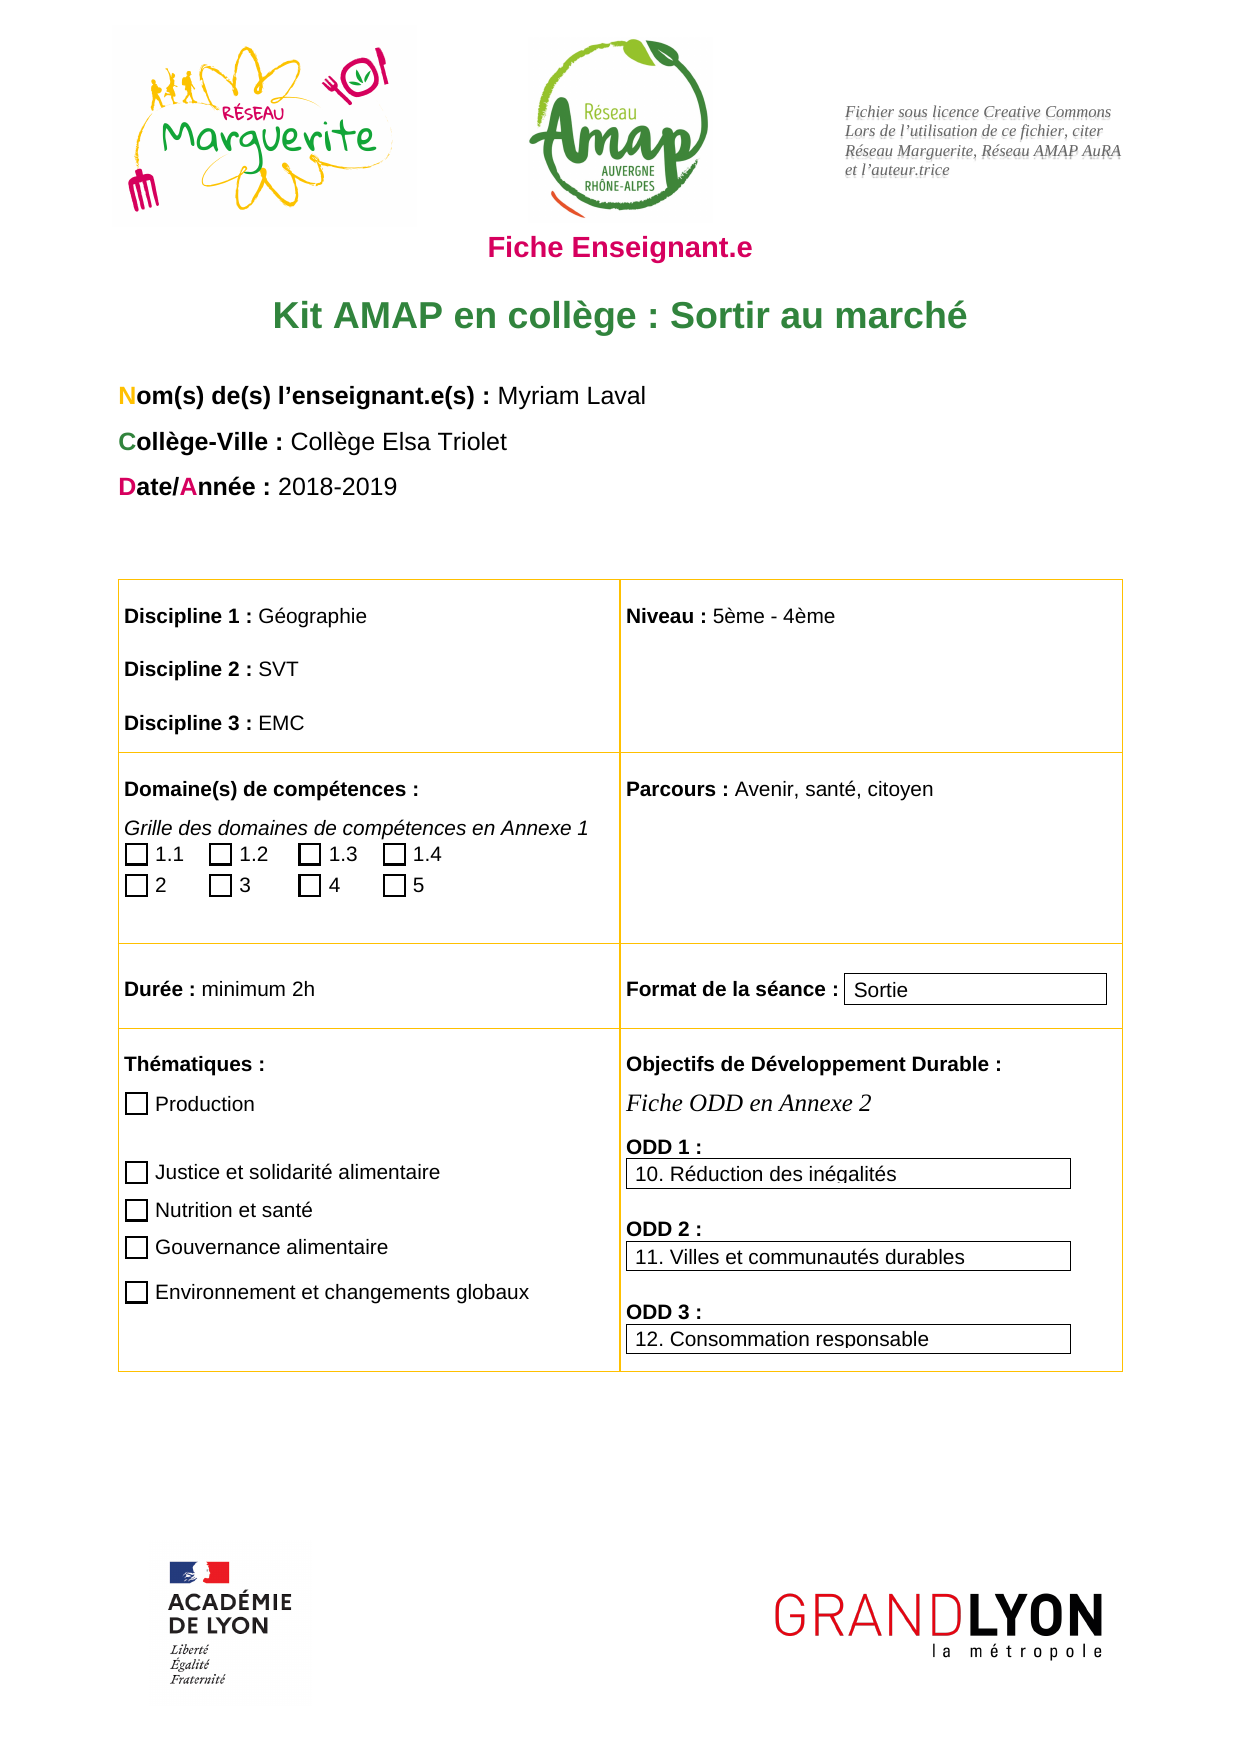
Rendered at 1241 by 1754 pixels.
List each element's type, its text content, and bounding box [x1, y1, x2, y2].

table_cell Parcours : Avenir, santé, citoyen [621, 753, 1122, 943]
text Nom(s) de(s) l’enseignant.e(s) : Myriam Laval [118, 381, 1122, 410]
text Date/Année : 2018-2019 [118, 472, 1122, 501]
table_header Discipline 1 : Géographie Discipline 2 : SVT Discipline 3 : EMC [119, 580, 619, 752]
picture [527, 37, 713, 223]
table_cell Format de la séance : [621, 944, 1122, 1028]
text Fiche Enseignant.e [118, 230, 1122, 263]
picture [111, 25, 418, 227]
text Collège-Ville : Collège Elsa Triolet [118, 426, 1122, 455]
table_cell Durée : minimum 2h [119, 944, 619, 1028]
table_cell Thématiques : [119, 1029, 619, 1371]
text Kit AMAP en collège : Sortir au marché [118, 293, 1122, 336]
table_cell Domaine(s) de compétences : Grille des domaines de compétences en Annexe 1 [119, 753, 619, 943]
picture [148, 1540, 313, 1706]
table_header Niveau : 5ème - 4ème [621, 580, 1122, 752]
picture [775, 1593, 1102, 1661]
table_cell Objectifs de Développement Durable : Fiche ODD en Annexe 2 ODD 1 : ODD 2 : ODD 3 : [621, 1029, 1122, 1371]
